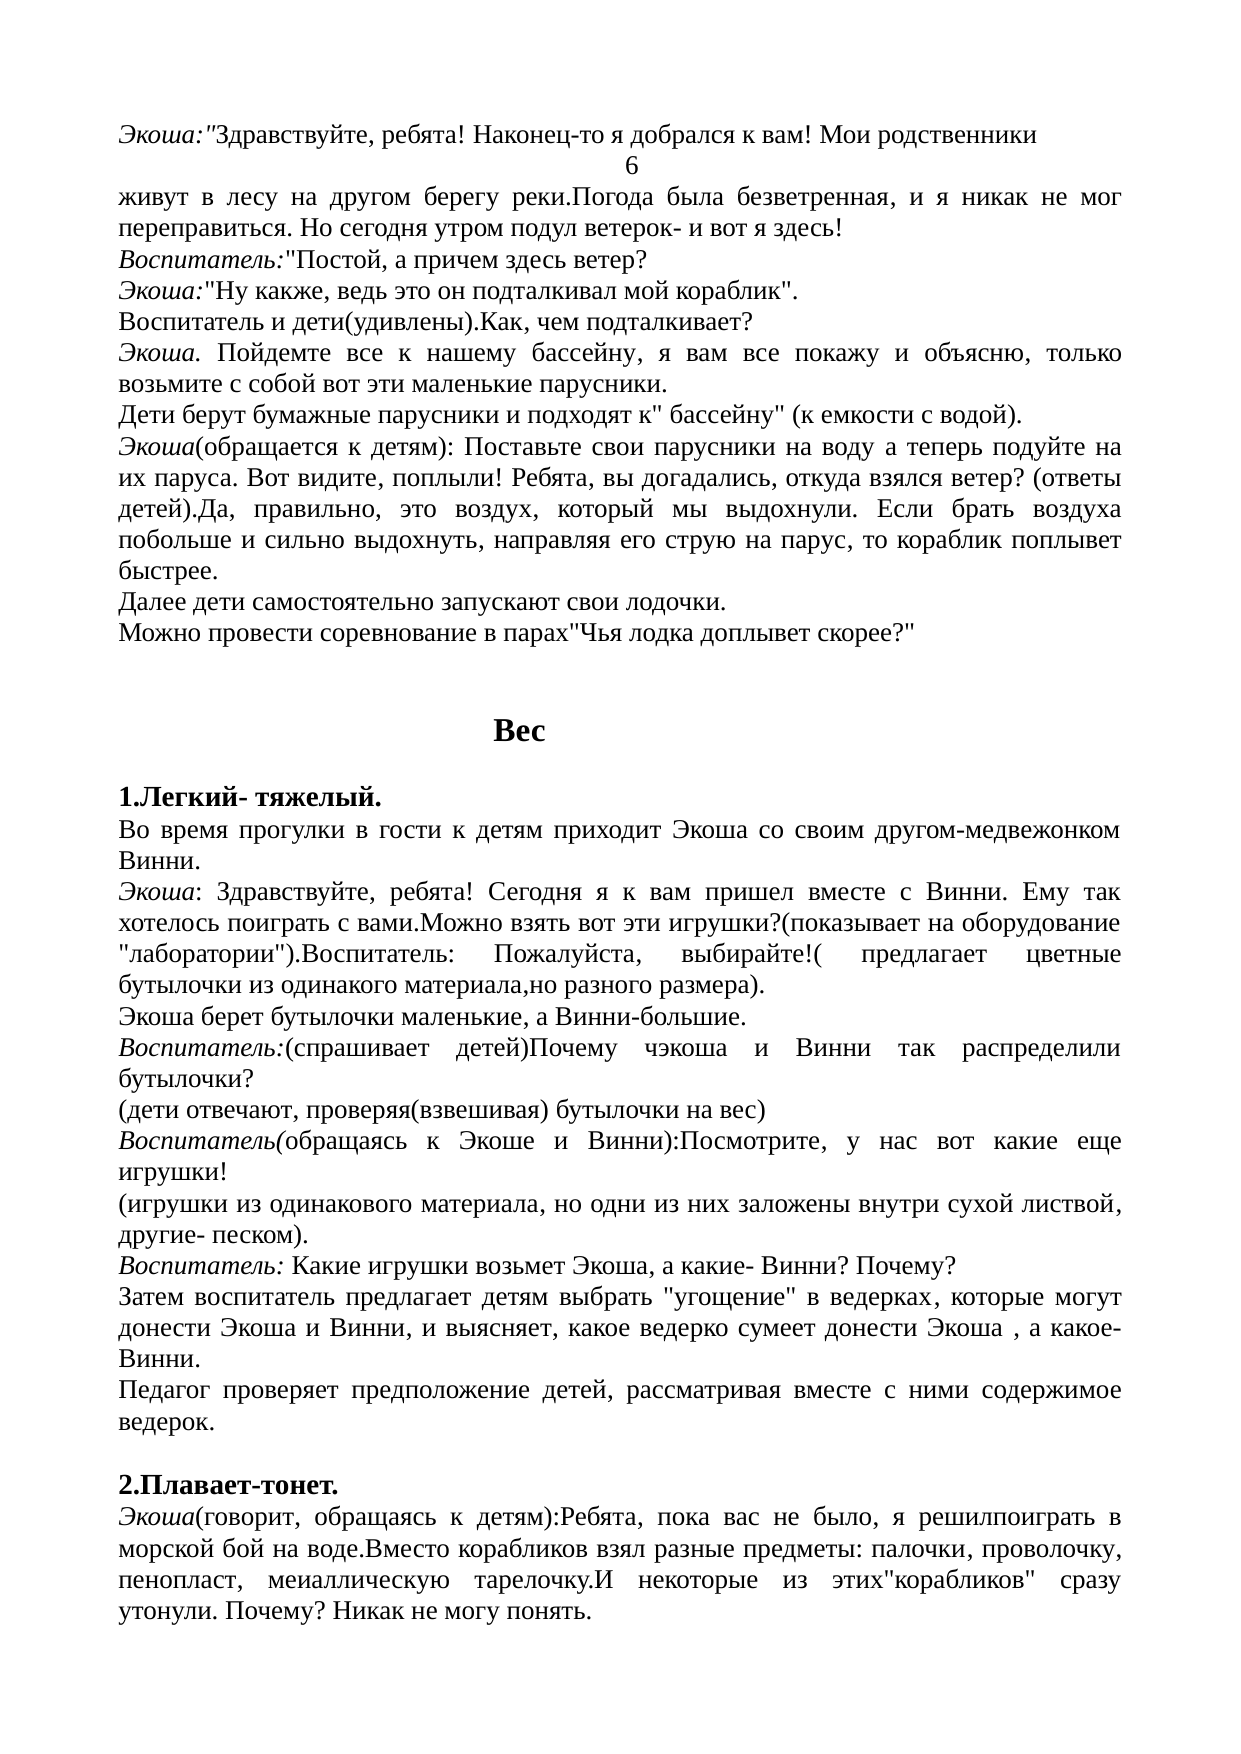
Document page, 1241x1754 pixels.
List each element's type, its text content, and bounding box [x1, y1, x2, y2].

text Экоша: Здравствуйте, ребята! Сегодня я к вам пришел вместе с Винни. Ему так хотелось поиграть с вами.Можно взять вот эти игрушки?(показывает на оборудование "лаборатории").Воспитатель: Пожалуйста, выбирайте!( предлагает цветные бутылочки из одинакого материала,но разного размера). [118, 875, 1122, 1000]
text Экоша берет бутылочки маленькие, а Винни-большие. [118, 1000, 1122, 1031]
text Затем воспитатель предлагает детям выбрать "угощение" в ведерках, которые могут донести Экоша и Винни, и выясняет, какое ведерко сумеет донести Экоша , а какое- Винни. [118, 1280, 1122, 1373]
text Воспитатель и дети(удивлены).Как, чем подталкивает? [118, 305, 1122, 336]
text Экоша(говорит, обращаясь к детям):Ребята, пока вас не было, я решилпоиграть в морской бой на воде.Вместо корабликов взял разные предметы: палочки, проволочку, пенопласт, меиаллическую тарелочку.И некоторые из этих"корабликов" сразу утонули. Почему? Никак не могу понять. [118, 1501, 1122, 1625]
text Во время прогулки в гости к детям приходит Экоша со своим другом-медвежонком Винни. [118, 813, 1122, 875]
text Экоша(обращается к детям): Поставьте свои парусники на воду а теперь подуйте на их паруса. Вот видите, поплыли! Ребята, вы догадались, откуда взялся ветер? (ответы детей).Да, правильно, это воздух, который мы выдохнули. Если брать воздуха побольше и сильно выдохнуть, направляя его струю на парус, то кораблик поплывет быстрее. [118, 429, 1122, 585]
text (дети отвечают, проверяя(взвешивая) бутылочки на вес) [118, 1093, 1122, 1124]
text Экоша. Пойдемте все к нашему бассейну, я вам все покажу и объясню, только возьмите с собой вот эти маленькие парусники. [118, 336, 1122, 398]
text (игрушки из одинакового материала, но одни из них заложены внутри сухой листвой, другие- песком). [118, 1187, 1122, 1249]
text 1.Легкий- тяжелый. [118, 779, 1122, 813]
text живут в лесу на другом берегу реки.Погода была безветренная, и я никак не мог переправиться. Но сегодня утром подул ветерок- и вот я здесь! [118, 180, 1122, 243]
text Экоша:"Ну какже, ведь это он подталкивал мой кораблик". [118, 274, 1122, 305]
text Воспитатель:"Постой, а причем здесь ветер? [118, 243, 1122, 274]
text Воспитатель: Какие игрушки возьмет Экоша, а какие- Винни? Почему? [118, 1249, 1122, 1280]
text 6 [118, 149, 1122, 180]
text Вес [118, 710, 1122, 748]
text Далее дети самостоятельно запускают свои лодочки. [118, 585, 1122, 616]
text Воспитатель(обращаясь к Экоше и Винни):Посмотрите, у нас вот какие еще игрушки! [118, 1124, 1122, 1187]
text 2.Плавает-тонет. [118, 1467, 1122, 1501]
text Воспитатель:(спрашивает детей)Почему чэкоша и Винни так распределили бутылочки? [118, 1031, 1122, 1093]
text Можно провести соревнование в парах"Чья лодка доплывет скорее?" [118, 616, 1122, 648]
text Педагог проверяет предположение детей, рассматривая вместе с ними содержимое ведерок. [118, 1373, 1122, 1436]
text Экоша:"Здравствуйте, ребята! Наконец-то я добрался к вам! Мои родственники [118, 118, 1122, 149]
text Дети берут бумажные парусники и подходят к" бассейну" (к емкости с водой). [118, 398, 1122, 429]
